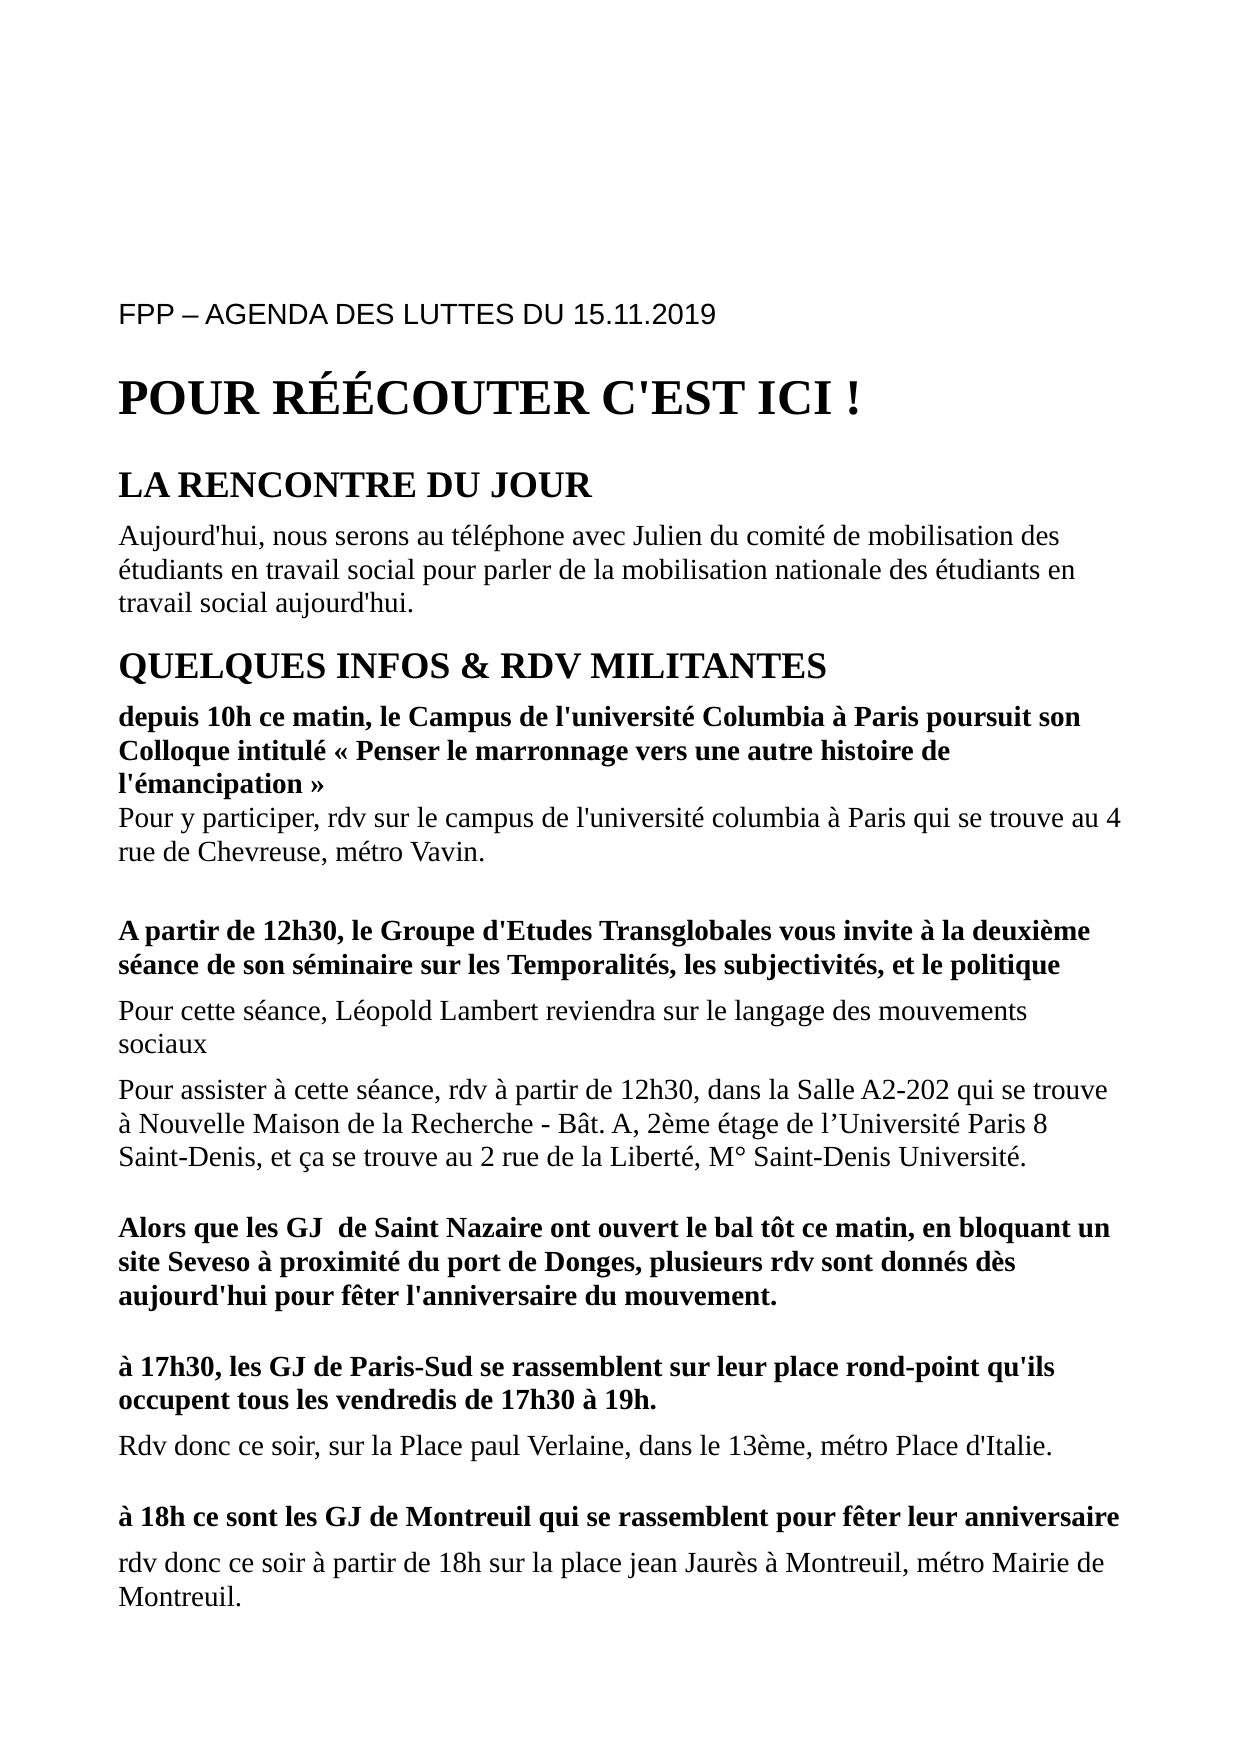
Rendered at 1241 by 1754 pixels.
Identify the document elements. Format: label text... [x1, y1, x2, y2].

subtitle à 18h ce sont les GJ de Montreuil qui se rassemblent pour fêter leur anniversaire [118, 1499, 1122, 1533]
text A partir de 12h30, le Groupe d'Etudes Transglobales vous invite à la deuxième séance de son séminaire sur les Temporalités, les subjectivités, et le politique [118, 913, 1122, 980]
subtitle LA RENCONTRE DU JOUR [118, 463, 1122, 506]
text Aujourd'hui, nous serons au téléphone avec Julien du comité de mobilisation des étudiants en travail social pour parler de la mobilisation nationale des étudiants en travail social aujourd'hui. [118, 518, 1122, 619]
text Pour cette séance, Léopold Lambert reviendra sur le langage des mouvements sociaux [118, 993, 1122, 1060]
subtitle FPP – AGENDA DES LUTTES DU 15.11.2019 [118, 297, 1122, 330]
text Pour assister à cette séance, rdv à partir de 12h30, dans la Salle A2-202 qui se trouve à Nouvelle Maison de la Recherche - Bât. A, 2ème étage de l’Université Paris 8 Saint-Denis, et ça se trouve au 2 rue de la Liberté, M° Saint-Denis Université. [118, 1072, 1122, 1173]
subtitle POUR RÉÉCOUTER C'EST ICI ! [118, 368, 1122, 425]
text rdv donc ce soir à partir de 18h sur la place jean Jaurès à Montreuil, métro Mairie de Montreuil. [118, 1545, 1122, 1612]
text depuis 10h ce matin, le Campus de l'université Columbia à Paris poursuit son Colloque intitulé « Penser le marronnage vers une autre histoire de l'émancipation » [118, 699, 1122, 800]
text Pour y participer, rdv sur le campus de l'université columbia à Paris qui se trouve au 4 rue de Chevreuse, métro Vavin. [118, 800, 1122, 867]
subtitle Alors que les GJ de Saint Nazaire ont ouvert le bal tôt ce matin, en bloquant un site Seveso à proximité du port de Donges, plusieurs rdv sont donnés dès aujourd'hui pour fêter l'anniversaire du mouvement. [118, 1211, 1122, 1311]
subtitle Ma [411, 143, 1122, 177]
subtitle QUELQUES INFOS & RDV MILITANTES [118, 644, 1122, 687]
text Rdv donc ce soir, sur la Place paul Verlaine, dans le 13ème, métro Place d'Italie. [118, 1428, 1122, 1462]
subtitle à 17h30, les GJ de Paris-Sud se rassemblent sur leur place rond-point qu'ils occupent tous les vendredis de 17h30 à 19h. [118, 1349, 1122, 1416]
